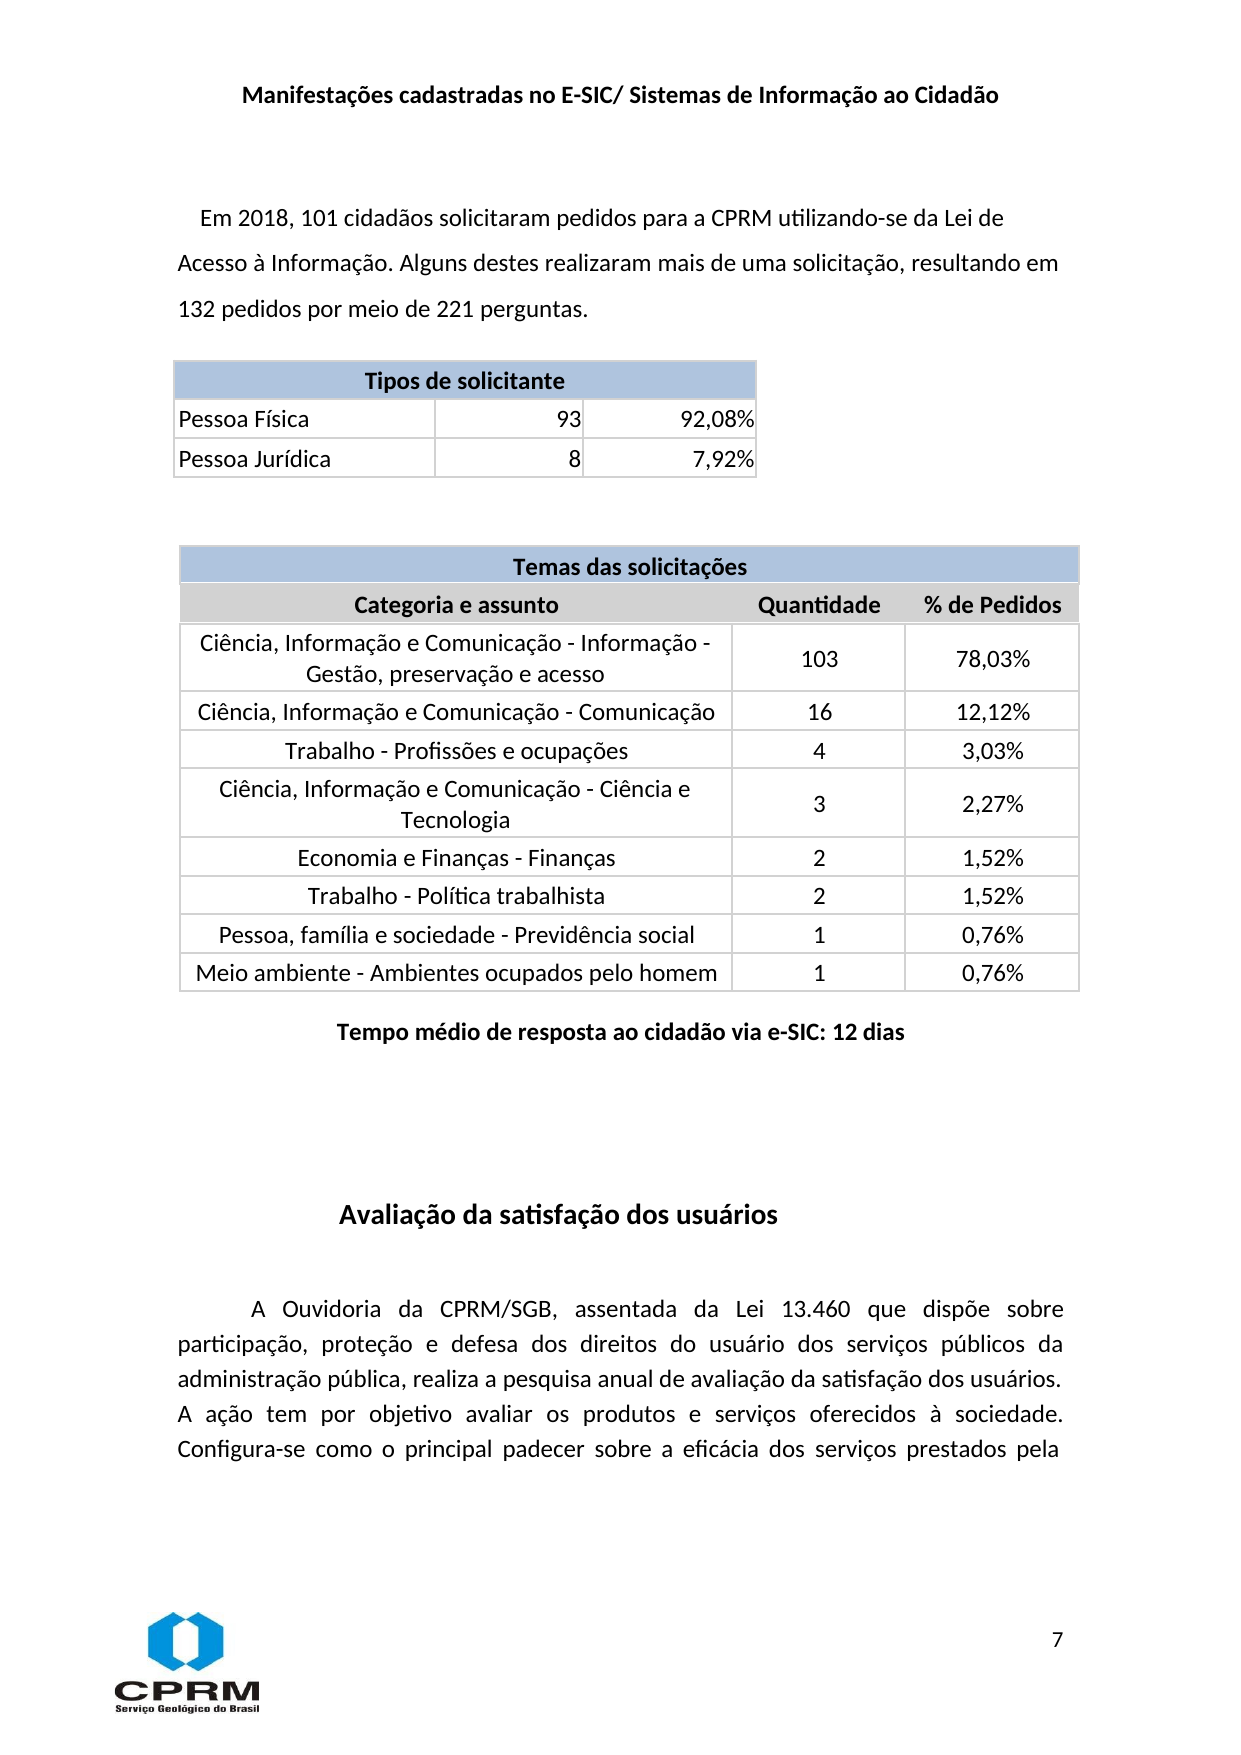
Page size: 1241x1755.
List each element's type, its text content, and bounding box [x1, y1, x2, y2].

table_cell 3 [733, 769, 904, 836]
table_cell 8 [436, 439, 582, 476]
table_header Tipos de solicitante [175, 362, 755, 398]
table_cell 12,12% [906, 692, 1078, 729]
table_cell Ciência, Informação e Comunicação - Informação - Gestão, preservação e acesso [181, 625, 731, 690]
table_cell Economia e Finanças - Finanças [181, 838, 731, 875]
table_cell % de Pedidos [905, 585, 1079, 622]
subtitle Manifestações cadastradas no E-SIC/ Sistemas de Informação ao Cidadão [241, 79, 1000, 109]
table_cell 0,76% [906, 915, 1078, 952]
subtitle Avaliação da satisfação dos usuários [117, 1196, 1000, 1232]
table_cell Ciência, Informação e Comunicação - Comunicação [181, 692, 731, 729]
table_cell 4 [733, 731, 904, 767]
table_cell Meio ambiente - Ambientes ocupados pelo homem [181, 954, 731, 990]
table_cell 2 [733, 838, 904, 875]
table_cell 2 [733, 877, 904, 913]
text Em 2018, 101 cidadãos solicitaram pedidos para a CPRM utilizando-se da Lei de Acesso à Informação. Alguns destes realizaram mais de uma solicitação, resultando em 132 pedidos por meio de 221 perguntas. [177, 202, 1073, 324]
table_cell 93 [436, 400, 582, 437]
table_cell 2,27% [906, 769, 1078, 836]
text Tempo médio de resposta ao cidadão via e-SIC: 12 dias [335, 1016, 906, 1047]
table_cell 1 [733, 915, 904, 952]
table_cell 16 [733, 692, 904, 729]
table_cell 1,52% [906, 877, 1078, 913]
table_cell 103 [733, 625, 904, 690]
text A Ouvidoria da CPRM/SGB, assentada da Lei 13.460 que dispõe sobre participação, proteção e defesa dos direitos do usuário dos serviços públicos da administração pública, realiza a pesquisa anual de avaliação da satisfação dos usuários. A ação tem por objetivo avaliar os produtos e serviços oferecidos à sociedade. Configura-se como o principal padecer sobre a eficácia dos serviços prestados pela [177, 1293, 1064, 1463]
table_cell Pessoa Física [175, 400, 434, 437]
table_cell Pessoa, família e sociedade - Previdência social [181, 915, 731, 952]
table_cell Trabalho - Política trabalhista [181, 877, 731, 913]
table_cell 7,92% [584, 439, 755, 476]
table_cell 3,03% [906, 731, 1078, 767]
table_cell Ciência, Informação e Comunicação - Ciência e Tecnologia [181, 769, 731, 836]
table_cell Pessoa Jurídica [175, 439, 434, 476]
table_header Temas das solicitações [181, 547, 1078, 582]
table_cell Trabalho - Profissões e ocupações [181, 731, 731, 767]
table_cell 1,52% [906, 838, 1078, 875]
table_cell 0,76% [906, 954, 1078, 990]
table_cell 92,08% [584, 400, 755, 437]
table_cell 1 [733, 954, 904, 990]
table_cell Categoria e assunto [180, 585, 732, 622]
table_cell Quantidade [732, 585, 905, 622]
table_cell 78,03% [906, 625, 1078, 690]
